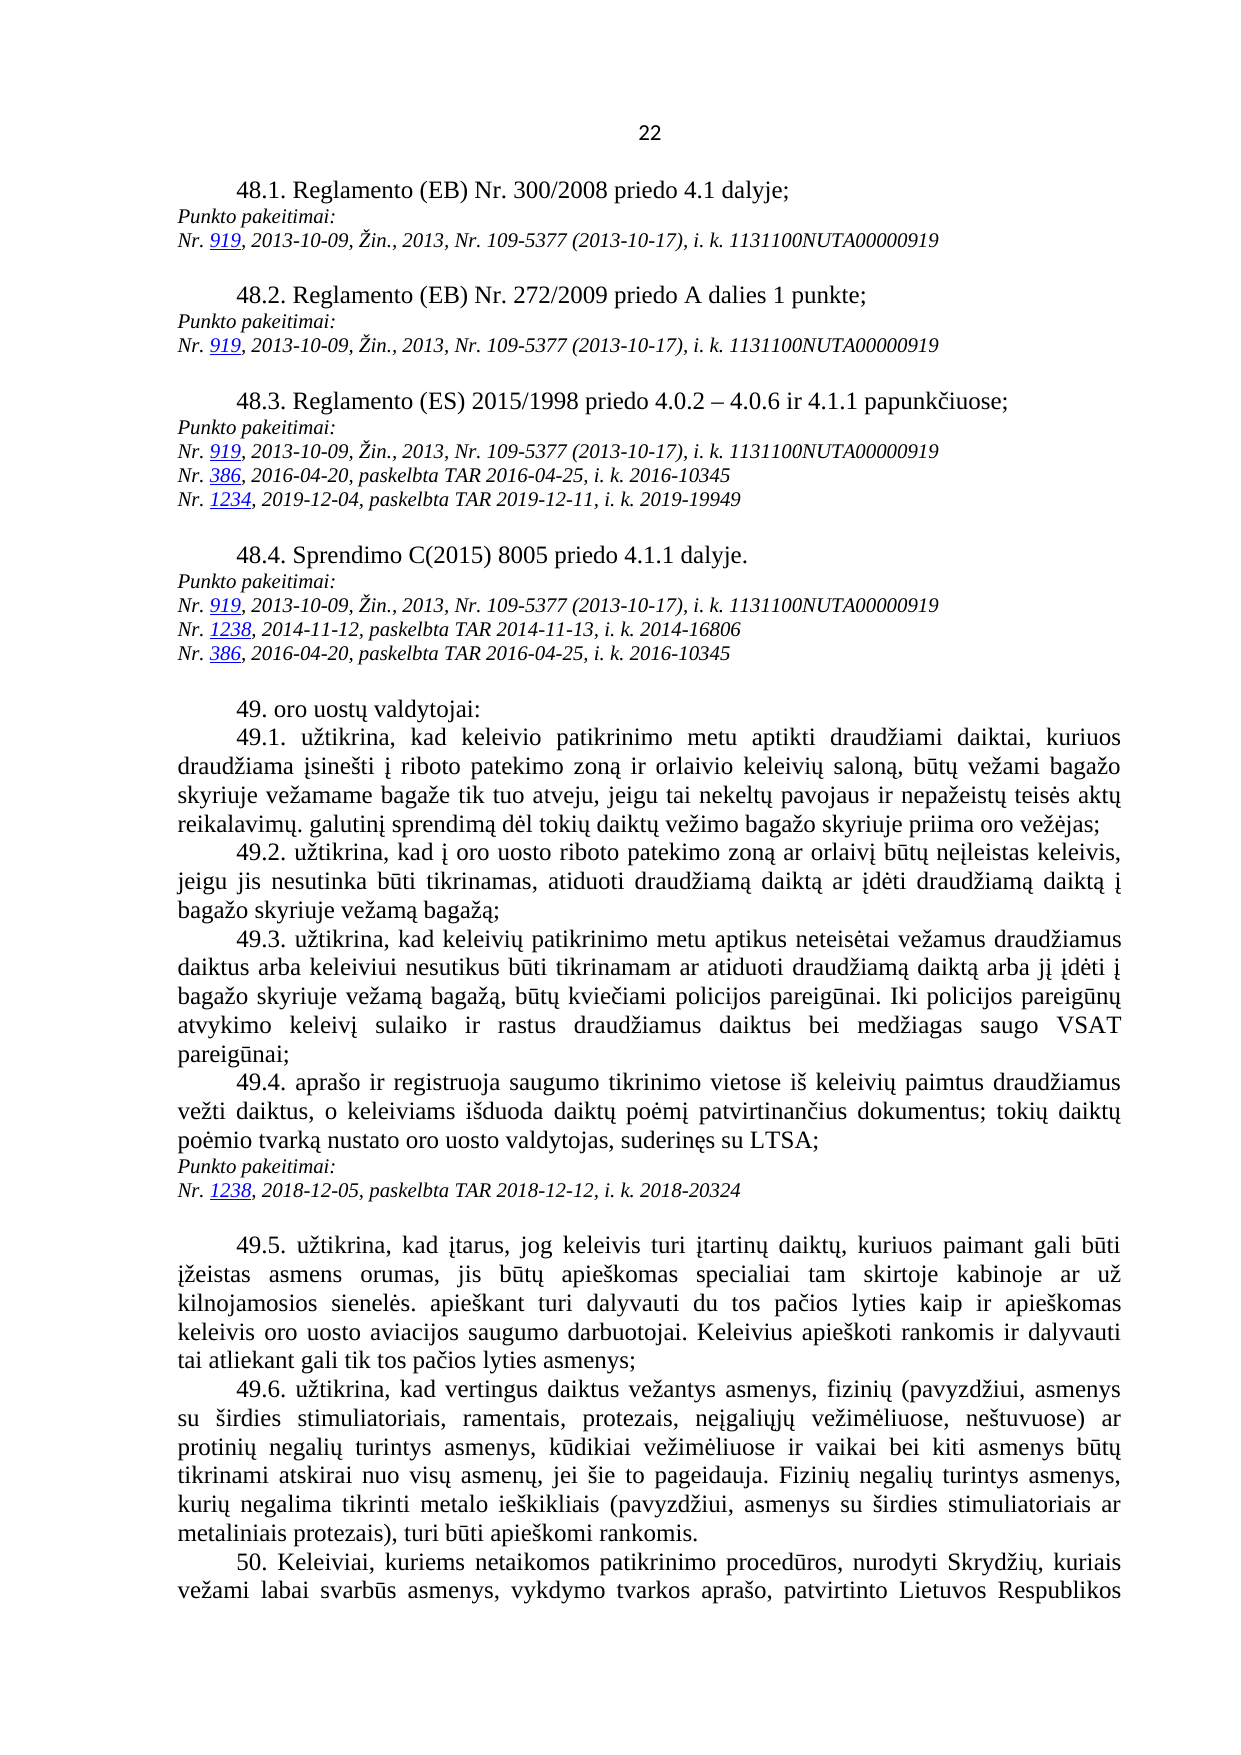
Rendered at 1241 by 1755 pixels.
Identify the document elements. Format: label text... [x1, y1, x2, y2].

text 49.3. užtikrina, kad keleivių patikrinimo metu aptikus neteisėtai vežamus draudžiamus daiktus arba keleiviui nesutikus būti tikrinamam ar atiduoti draudžiamą daiktą arba jį įdėti į bagažo skyriuje vežamą bagažą, būtų kviečiami policijos pareigūnai. Iki policijos pareigūnų atvykimo keleivį sulaiko ir rastus draudžiamus daiktus bei medžiagas saugo VSAT pareigūnai; [177, 924, 1122, 1067]
text Nr. 1234, 2019-12-04, paskelbta TAR 2019-12-11, i. k. 2019-19949 [177, 487, 1122, 511]
text Nr. 919, 2013-10-09, Žin., 2013, Nr. 109-5377 (2013-10-17), i. k. 1131100NUTA00000919 [177, 439, 1122, 463]
text 49.6. užtikrina, kad vertingus daiktus vežantys asmenys, fizinių (pavyzdžiui, asmenys su širdies stimuliatoriais, ramentais, protezais, neįgaliųjų vežimėliuose, neštuvuose) ar protinių negalių turintys asmenys, kūdikiai vežimėliuose ir vaikai bei kiti asmenys būtų tikrinami atskirai nuo visų asmenų, jei šie to pageidauja. Fizinių negalių turintys asmenys, kurių negalima tikrinti metalo ieškikliais (pavyzdžiui, asmenys su širdies stimuliatoriais ar metaliniais protezais), turi būti apieškomi rankomis. [177, 1374, 1122, 1547]
text Punkto pakeitimai: [177, 309, 1122, 333]
text Nr. 919, 2013-10-09, Žin., 2013, Nr. 109-5377 (2013-10-17), i. k. 1131100NUTA00000919 [177, 593, 1122, 617]
text Nr. 1238, 2018-12-05, paskelbta TAR 2018-12-12, i. k. 2018-20324 [177, 1178, 1122, 1202]
text Nr. 1238, 2014-11-12, paskelbta TAR 2014-11-13, i. k. 2014-16806 [177, 617, 1122, 641]
text 48.4. Sprendimo C(2015) 8005 priedo 4.1.1 dalyje. [177, 540, 1122, 569]
text Nr. 919, 2013-10-09, Žin., 2013, Nr. 109-5377 (2013-10-17), i. k. 1131100NUTA00000919 [177, 228, 1122, 252]
text Punkto pakeitimai: [177, 204, 1122, 228]
text Nr. 386, 2016-04-20, paskelbta TAR 2016-04-25, i. k. 2016-10345 [177, 463, 1122, 487]
text 49.4. aprašo ir registruoja saugumo tikrinimo vietose iš keleivių paimtus draudžiamus vežti daiktus, o keleiviams išduoda daiktų poėmį patvirtinančius dokumentus; tokių daiktų poėmio tvarką nustato oro uosto valdytojas, suderinęs su LTSA; [177, 1067, 1122, 1154]
text Punkto pakeitimai: [177, 415, 1122, 439]
text 49.5. užtikrina, kad įtarus, jog keleivis turi įtartinų daiktų, kuriuos paimant gali būti įžeistas asmens orumas, jis būtų apieškomas specialiai tam skirtoje kabinoje ar už kilnojamosios sienelės. apieškant turi dalyvauti du tos pačios lyties kaip ir apieškomas keleivis oro uosto aviacijos saugumo darbuotojai. Keleivius apieškoti rankomis ir dalyvauti tai atliekant gali tik tos pačios lyties asmenys; [177, 1231, 1122, 1374]
text Punkto pakeitimai: [177, 1154, 1122, 1178]
text 48.2. Reglamento (EB) Nr. 272/2009 priedo A dalies 1 punkte; [177, 281, 1122, 309]
text 49.2. užtikrina, kad į oro uosto riboto patekimo zoną ar orlaivį būtų neįleistas keleivis, jeigu jis nesutinka būti tikrinamas, atiduoti draudžiamą daiktą ar įdėti draudžiamą daiktą į bagažo skyriuje vežamą bagažą; [177, 837, 1122, 924]
text 50. Keleiviai, kuriems netaikomos patikrinimo procedūros, nurodyti Skrydžių, kuriais vežami labai svarbūs asmenys, vykdymo tvarkos aprašo, patvirtinto Lietuvos Respublikos [177, 1547, 1122, 1604]
text 49.1. užtikrina, kad keleivio patikrinimo metu aptikti draudžiami daiktai, kuriuos draudžiama įsinešti į riboto patekimo zoną ir orlaivio keleivių saloną, būtų vežami bagažo skyriuje vežamame bagaže tik tuo atveju, jeigu tai nekeltų pavojaus ir nepažeistų teisės aktų reikalavimų. galutinį sprendimą dėl tokių daiktų vežimo bagažo skyriuje priima oro vežėjas; [177, 722, 1122, 837]
text 48.1. Reglamento (EB) Nr. 300/2008 priedo 4.1 dalyje; [177, 175, 1122, 204]
text Nr. 386, 2016-04-20, paskelbta TAR 2016-04-25, i. k. 2016-10345 [177, 641, 1122, 665]
text Punkto pakeitimai: [177, 569, 1122, 593]
text 49. oro uostų valdytojai: [177, 694, 1122, 722]
text Nr. 919, 2013-10-09, Žin., 2013, Nr. 109-5377 (2013-10-17), i. k. 1131100NUTA00000919 [177, 333, 1122, 357]
text 48.3. Reglamento (ES) 2015/1998 priedo 4.0.2 – 4.0.6 ir 4.1.1 papunkčiuose; [177, 386, 1122, 415]
